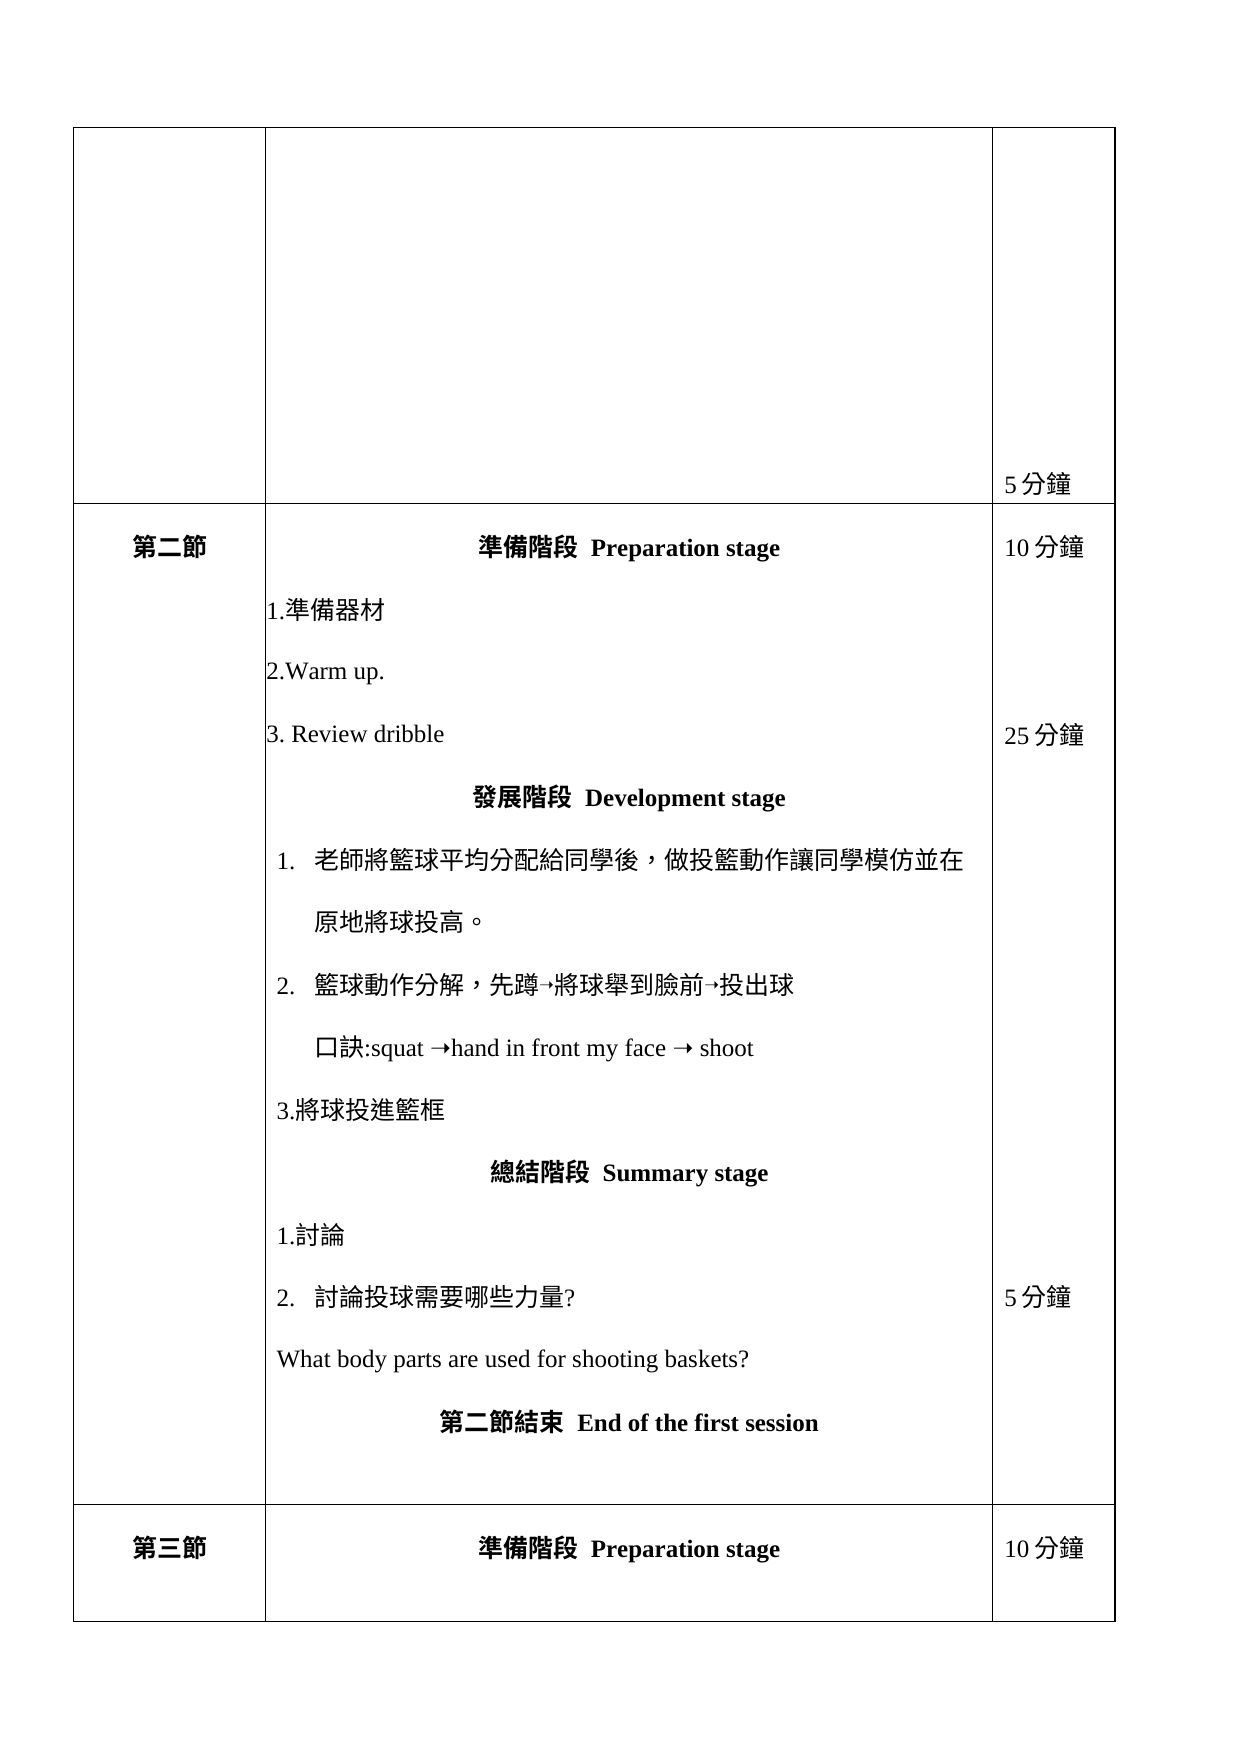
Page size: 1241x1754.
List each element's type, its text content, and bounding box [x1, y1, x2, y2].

table_cell [266, 128, 992, 503]
table_cell 10分鐘 [993, 1505, 1114, 1621]
table_cell 5分鐘 [993, 128, 1114, 503]
table_cell 10分鐘 25分鐘 5分鐘 [993, 504, 1114, 1504]
table_cell 第三節 [74, 1505, 265, 1621]
table_cell [74, 128, 265, 503]
table_cell 第二節 [74, 504, 265, 1504]
table_cell 準備階段 Preparation stage 1.準備器材 2.Warm up. 3. Review dribble 發展階段 Development stage 老師將籃球平均分配給同學後，做投籃動作讓同學模仿並在原地將球投高。 籃球動作分解，先蹲➝將球舉到臉前➝投出球 口訣:squat ➝hand in front my face ➝ shoot 3.將球投進籃框 總結階段 Summary stage 1.討論 討論投球需要哪些力量? What body parts are used for shooting baskets? 第二節結束 End of the first session [266, 504, 992, 1504]
table_cell 準備階段 Preparation stage 準備器材 Warm up. Review dribble 發展階段 Development stage 1.老師先將同學分為兩組，各組各一顆球，運球兩次後收球 T: Stopping after two dribbles . 2.運球兩次後收球並向上投球 T:Dribble twice, stop and shoot up. 3. 運球兩次後收球並投向籃框 T:Dribble twice, then stop and shooting 總結階段 Summary stage 1. 討論 Why do we need this training? 第三節結束 End of the first session [266, 1505, 992, 1621]
